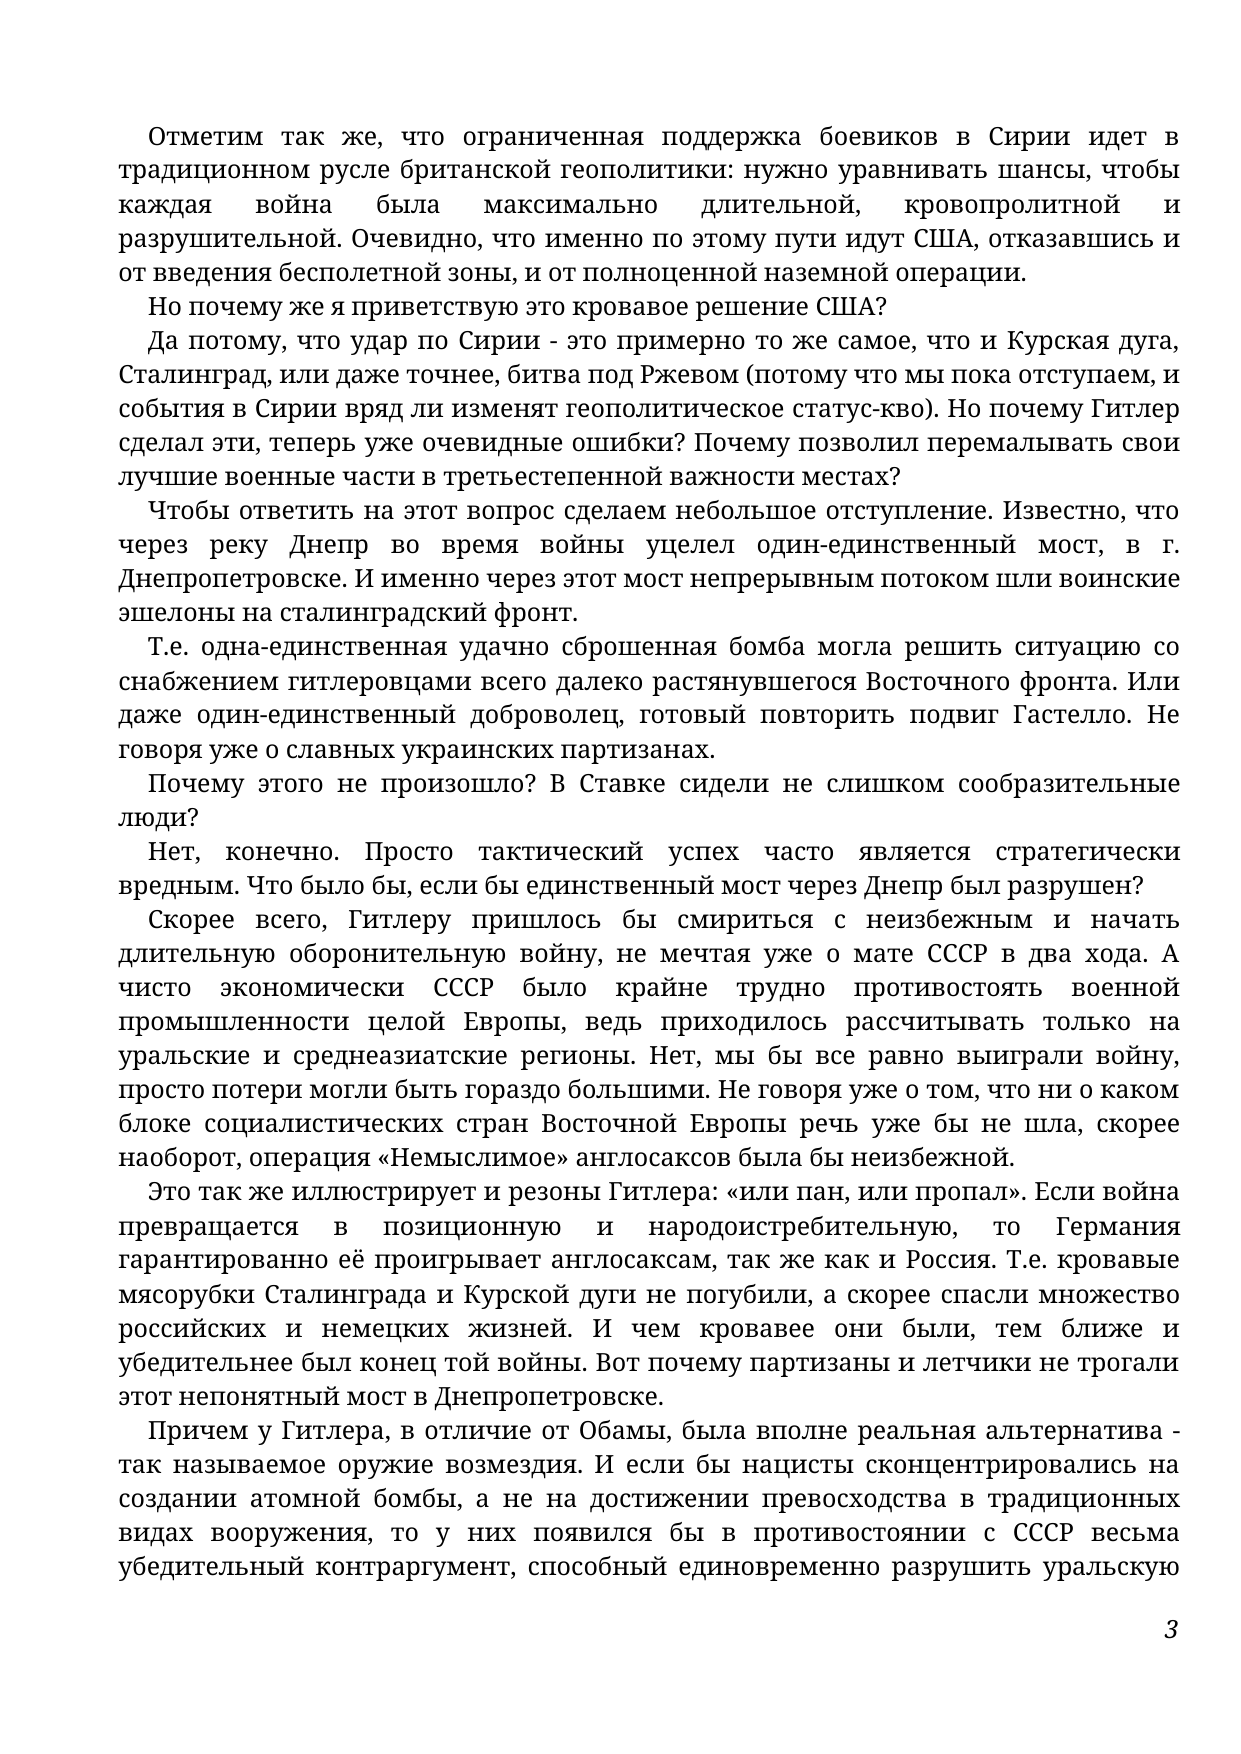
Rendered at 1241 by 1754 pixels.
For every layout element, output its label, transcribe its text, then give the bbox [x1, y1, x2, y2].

text Нет, конечно. Просто тактический успех часто является стратегически вредным. Что было бы, если бы единственный мост через Днепр был разрушен? [118, 833, 1181, 902]
text Это так же иллюстрирует и резоны Гитлера: «или пан, или пропал». Если война превращается в позиционную и народоистребительную, то Германия гарантированно её проигрывает англосаксам, так же как и Россия. Т.е. кровавые мясорубки Сталинграда и Курской дуги не погубили, а скорее спасли множество российских и немецких жизней. И чем кровавее они были, тем ближе и убедительнее был конец той войны. Вот почему партизаны и летчики не трогали этот непонятный мост в Днепропетровске. [118, 1174, 1181, 1412]
text Почему этого не произошло? В Ставке сидели не слишком сообразительные люди? [118, 765, 1181, 833]
text Но почему же я приветствую это кровавое решение США? [118, 288, 1181, 322]
text Причем у Гитлера, в отличие от Обамы, была вполне реальная альтернатива - так называемое оружие возмездия. И если бы нацисты сконцентрировались на создании атомной бомбы, а не на достижении превосходства в традиционных видах вооружения, то у них появился бы в противостоянии с СССР весьма убедительный контраргумент, способный единовременно разрушить уральскую [118, 1412, 1181, 1583]
text Да потому, что удар по Сирии - это примерно то же самое, что и Курская дуга, Сталинград, или даже точнее, битва под Ржевом (потому что мы пока отступаем, и события в Сирии вряд ли изменят геополитическое статус-кво). Но почему Гитлер сделал эти, теперь уже очевидные ошибки? Почему позволил перемалывать свои лучшие военные части в третьестепенной важности местах? [118, 322, 1181, 493]
text Отметим так же, что ограниченная поддержка боевиков в Сирии идет в традиционном русле британской геополитики: нужно уравнивать шансы, чтобы каждая война была максимально длительной, кровопролитной и разрушительной. Очевидно, что именно по этому пути идут США, отказавшись и от введения бесполетной зоны, и от полноценной наземной операции. [118, 118, 1181, 288]
text Чтобы ответить на этот вопрос сделаем небольшое отступление. Известно, что через реку Днепр во время войны уцелел один-единственный мост, в г. Днепропетровске. И именно через этот мост непрерывным потоком шли воинские эшелоны на сталинградский фронт. [118, 493, 1181, 629]
text Скорее всего, Гитлеру пришлось бы смириться с неизбежным и начать длительную оборонительную войну, не мечтая уже о мате СССР в два хода. А чисто экономически СССР было крайне трудно противостоять военной промышленности целой Европы, ведь приходилось рассчитывать только на уральские и среднеазиатские регионы. Нет, мы бы все равно выиграли войну, просто потери могли быть гораздо большими. Не говоря уже о том, что ни о каком блоке социалистических стран Восточной Европы речь уже бы не шла, скорее наоборот, операция «Немыслимое» англосаксов была бы неизбежной. [118, 902, 1181, 1174]
text Т.е. одна-единственная удачно сброшенная бомба могла решить ситуацию со снабжением гитлеровцами всего далеко растянувшегося Восточного фронта. Или даже один-единственный доброволец, готовый повторить подвиг Гастелло. Не говоря уже о славных украинских партизанах. [118, 629, 1181, 765]
